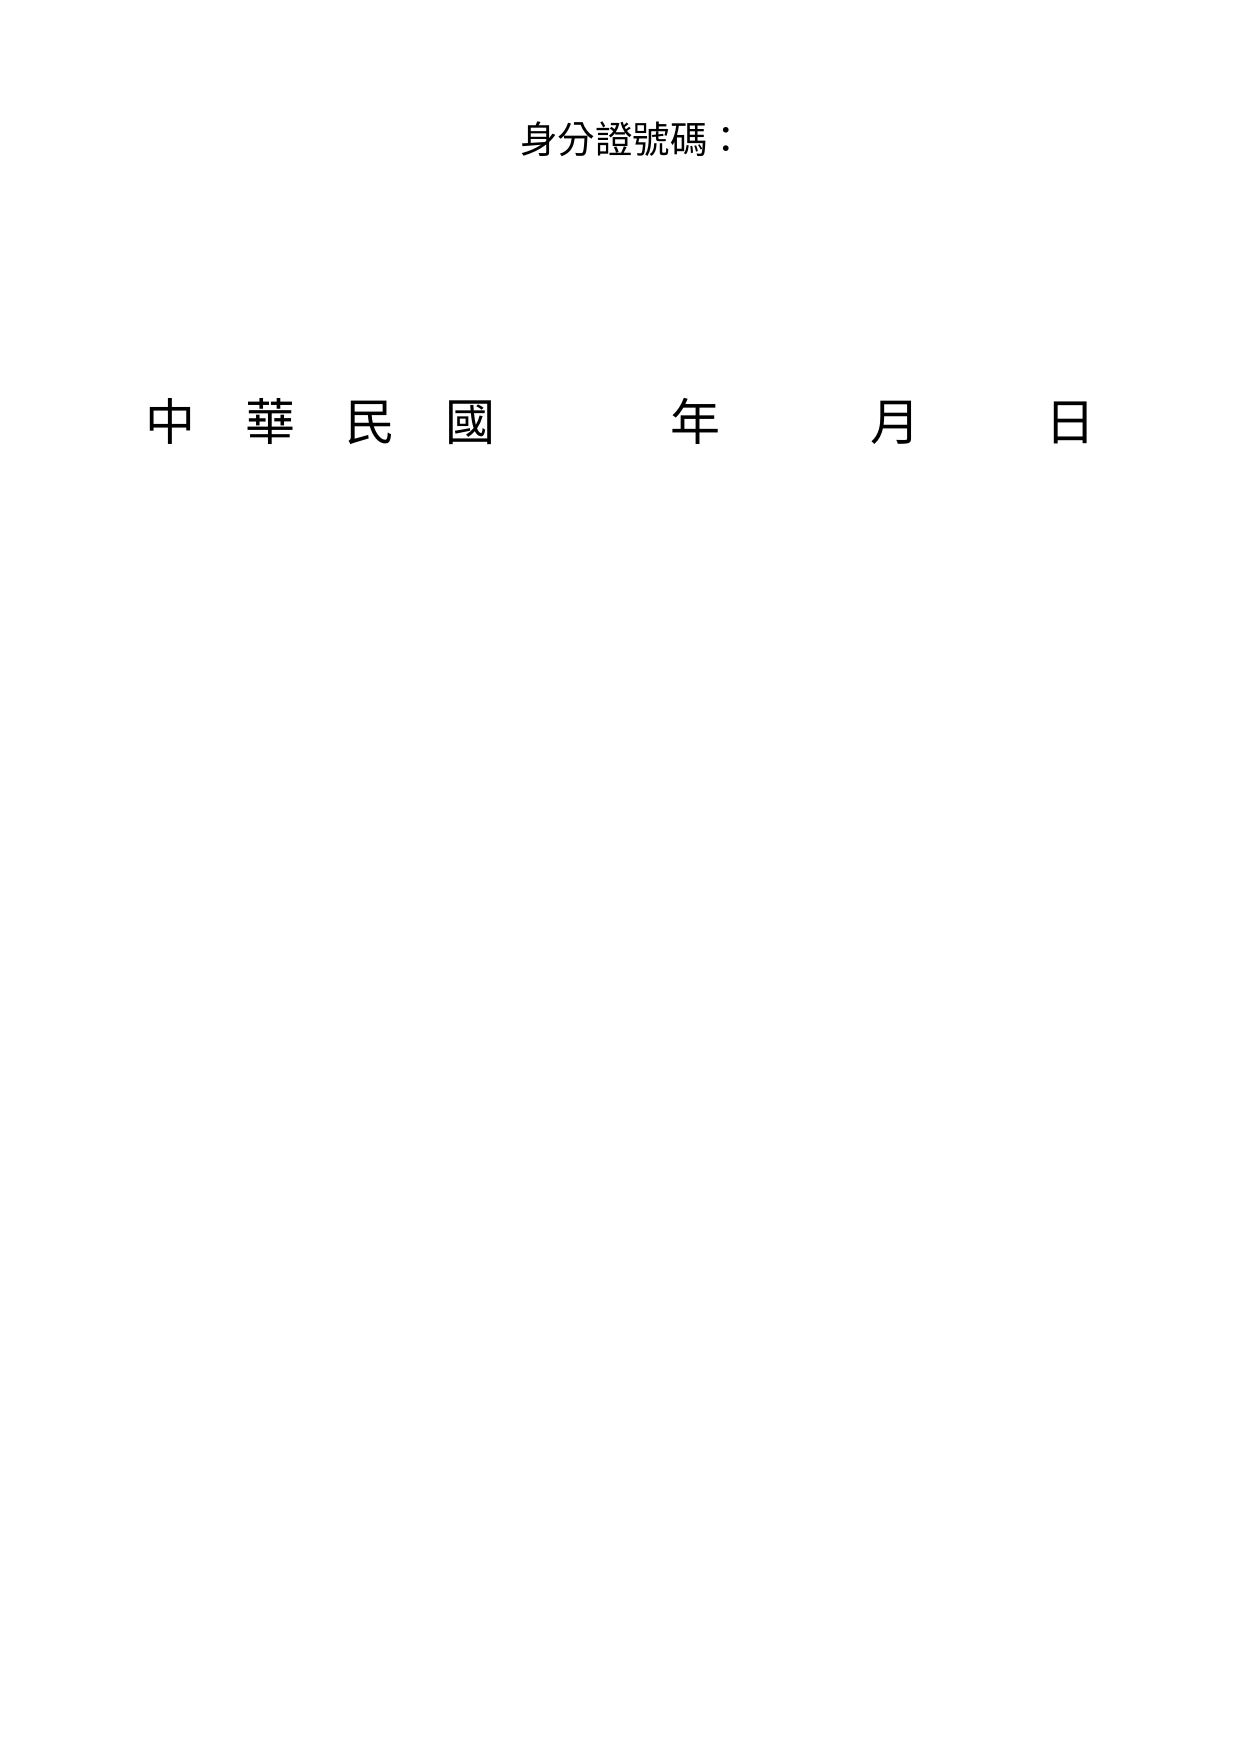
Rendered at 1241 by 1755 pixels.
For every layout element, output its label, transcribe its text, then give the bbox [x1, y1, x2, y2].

text 中 華 民 國 年 月 日 [139, 346, 1102, 471]
text 身分證號碼： [164, 96, 1102, 158]
